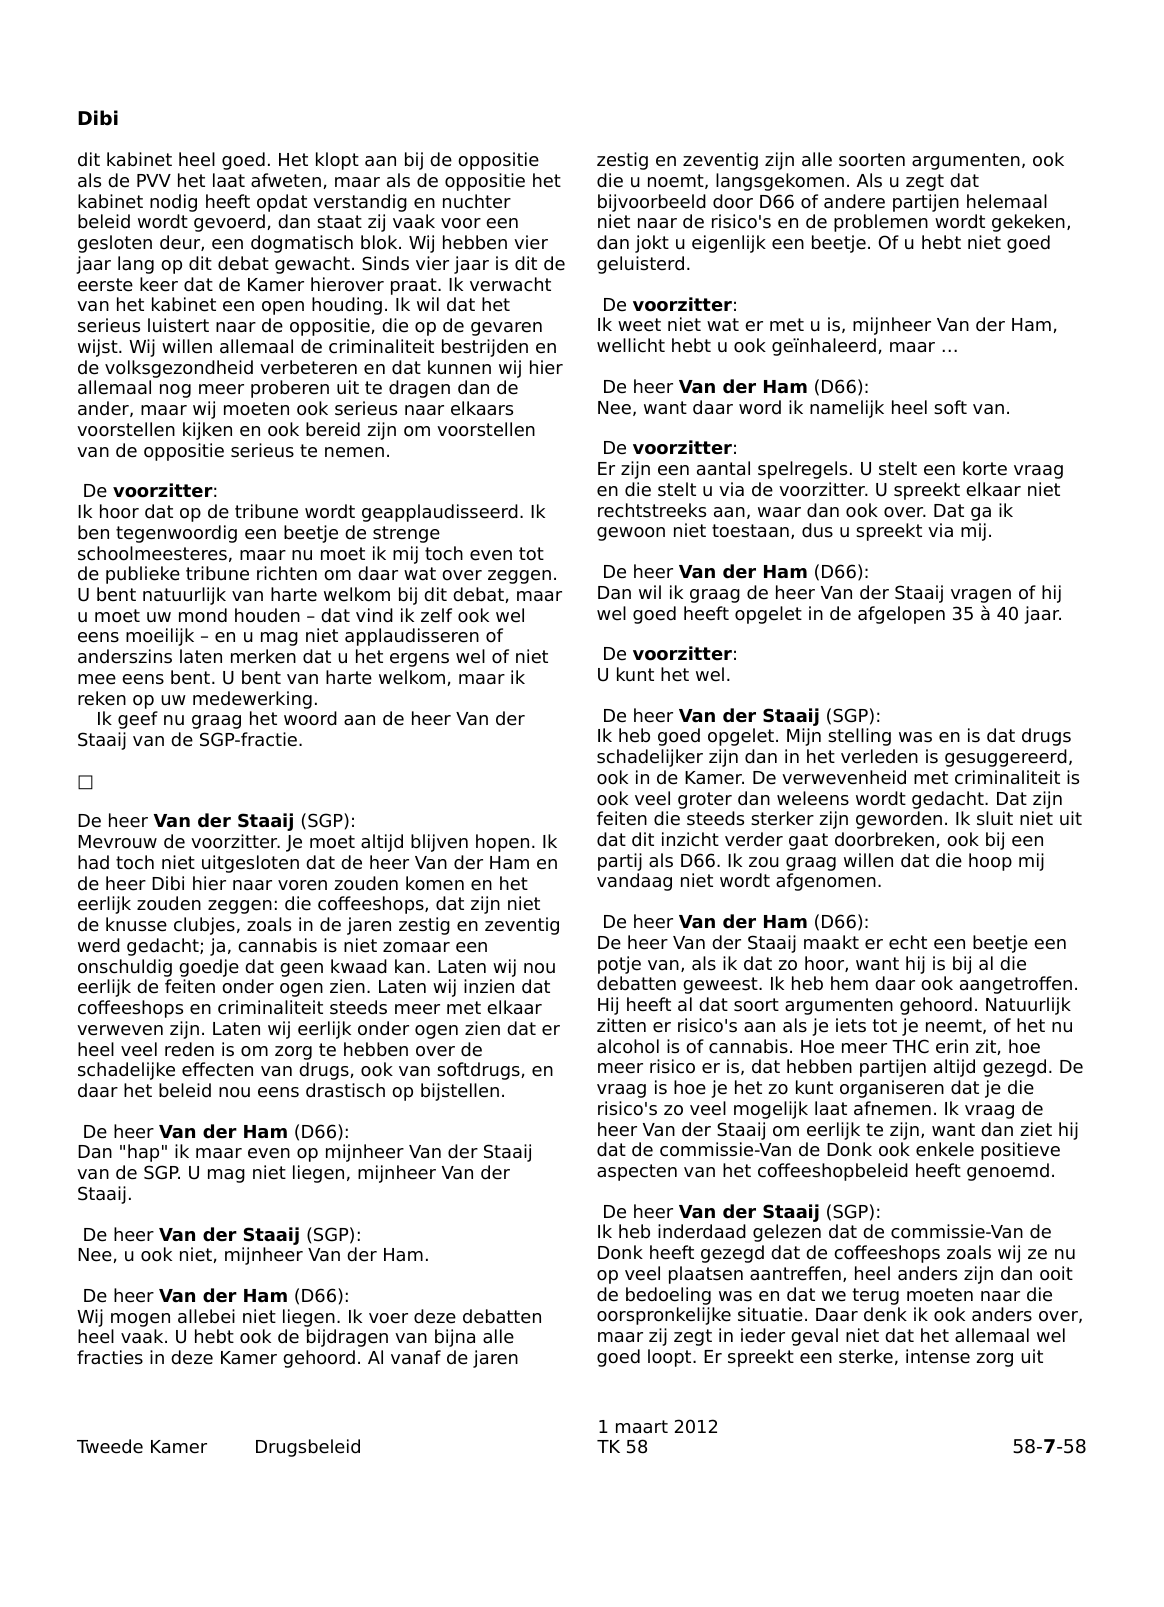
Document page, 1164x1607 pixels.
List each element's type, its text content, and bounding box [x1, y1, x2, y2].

text Ik heb inderdaad gelezen dat de commissie-Van de Donk heeft gezegd dat de coffeeshops zoals wij ze nu op veel plaatsen aantreffen, heel anders zijn dan ooit de bedoeling was en dat we terug moeten naar die oorspronkelijke situatie. Daar denk ik ook anders over, maar zij zegt in ieder geval niet dat het allemaal wel goed loopt. Er spreekt een sterke, intense zorg uit [596, 1222, 1087, 1367]
text De heer Van der Ham (D66): [596, 912, 1087, 933]
text □ [77, 771, 567, 791]
text De voorzitter: [77, 481, 567, 502]
text Ik geef nu graag het woord aan de heer Van der Staaij van de SGP-fractie. [77, 709, 567, 751]
text Er zijn een aantal spelregels. U stelt een korte vraag en die stelt u via de voorzitter. U spreekt elkaar niet rechtstreeks aan, waar dan ook over. Dat ga ik gewoon niet toestaan, dus u spreekt via mij. [596, 459, 1087, 542]
text Nee, u ook niet, mijnheer Van der Ham. [77, 1245, 567, 1266]
text De heer Van der Ham (D66): [596, 377, 1087, 397]
text U kunt het wel. [596, 665, 1087, 686]
text De heer Van der Staaij (SGP): [596, 1202, 1087, 1222]
text Nee, want daar word ik namelijk heel soft van. [596, 397, 1087, 418]
text Dan wil ik graag de heer Van der Staaij vragen of hij wel goed heeft opgelet in de afgelopen 35 à 40 jaar. [596, 583, 1087, 624]
text De heer Van der Staaij (SGP): [596, 706, 1087, 726]
text De voorzitter: [596, 644, 1087, 665]
text De heer Van der Staaij (SGP): [77, 1224, 567, 1245]
text De voorzitter: [596, 294, 1087, 315]
text De voorzitter: [596, 438, 1087, 459]
text Mevrouw de voorzitter. Je moet altijd blijven hopen. Ik had toch niet uitgesloten dat de heer Van der Ham en de heer Dibi hier naar voren zouden komen en het eerlijk zouden zeggen: die coffeeshops, dat zijn niet de knusse clubjes, zoals in de jaren zestig en zeventig werd gedacht; ja, cannabis is niet zomaar een onschuldig goedje dat geen kwaad kan. Laten wij nou eerlijk de feiten onder ogen zien. Laten wij inzien dat coffeeshops en criminaliteit steeds meer met elkaar verweven zijn. Laten wij eerlijk onder ogen zien dat er heel veel reden is om zorg te hebben over de schadelijke effecten van drugs, ook van softdrugs, en daar het beleid nou eens drastisch op bijstellen. [77, 832, 567, 1102]
text De heer Van der Staaij maakt er echt een beetje een potje van, als ik dat zo hoor, want hij is bij al die debatten geweest. Ik heb hem daar ook aangetroffen. Hij heeft al dat soort argumenten gehoord. Natuurlijk zitten er risico's aan als je iets tot je neemt, of het nu alcohol is of cannabis. Hoe meer THC erin zit, hoe meer risico er is, dat hebben partijen altijd gezegd. De vraag is hoe je het zo kunt organiseren dat je die risico's zo veel mogelijk laat afnemen. Ik vraag de heer Van der Staaij om eerlijk te zijn, want dan ziet hij dat de commissie-Van de Donk ook enkele positieve aspecten van het coffeeshopbeleid heeft genoemd. [596, 933, 1087, 1182]
text dit kabinet heel goed. Het klopt aan bij de oppositie als de PVV het laat afweten, maar als de oppositie het kabinet nodig heeft opdat verstandig en nuchter beleid wordt gevoerd, dan staat zij vaak voor een gesloten deur, een dogmatisch blok. Wij hebben vier jaar lang op dit debat gewacht. Sinds vier jaar is dit de eerste keer dat de Kamer hierover praat. Ik verwacht van het kabinet een open houding. Ik wil dat het serieus luistert naar de oppositie, die op de gevaren wijst. Wij willen allemaal de criminaliteit bestrijden en de volksgezondheid verbeteren en dat kunnen wij hier allemaal nog meer proberen uit te dragen dan de ander, maar wij moeten ook serieus naar elkaars voorstellen kijken en ook bereid zijn om voorstellen van de oppositie serieus te nemen. [77, 150, 567, 461]
text De heer Van der Ham (D66): [77, 1122, 567, 1142]
text De heer Van der Staaij (SGP): [77, 811, 567, 832]
text Ik hoor dat op de tribune wordt geapplaudisseerd. Ik ben tegenwoordig een beetje de strenge schoolmeesteres, maar nu moet ik mij toch even tot de publieke tribune richten om daar wat over zeggen. U bent natuurlijk van harte welkom bij dit debat, maar u moet uw mond houden – dat vind ik zelf ook wel eens moeilijk – en u mag niet applaudisseren of anderszins laten merken dat u het ergens wel of niet mee eens bent. U bent van harte welkom, maar ik reken op uw medewerking. [77, 502, 567, 709]
text Dan "hap" ik maar even op mijnheer Van der Staaij van de SGP. U mag niet liegen, mijnheer Van der Staaij. [77, 1142, 567, 1204]
text Wij mogen allebei niet liegen. Ik voer deze debatten heel vaak. U hebt ook de bijdragen van bijna alle fracties in deze Kamer gehoord. Al vanaf de jaren [77, 1307, 567, 1369]
text De heer Van der Ham (D66): [596, 562, 1087, 583]
text zestig en zeventig zijn alle soorten argumenten, ook die u noemt, langsgekomen. Als u zegt dat bijvoorbeeld door D66 of andere partijen helemaal niet naar de risico's en de problemen wordt gekeken, dan jokt u eigenlijk een beetje. Of u hebt niet goed geluisterd. [596, 150, 1087, 274]
text Ik heb goed opgelet. Mijn stelling was en is dat drugs schadelijker zijn dan in het verleden is gesuggereerd, ook in de Kamer. De verwevenheid met criminaliteit is ook veel groter dan weleens wordt gedacht. Dat zijn feiten die steeds sterker zijn geworden. Ik sluit niet uit dat dit inzicht verder gaat doorbreken, ook bij een partij als D66. Ik zou graag willen dat die hoop mij vandaag niet wordt afgenomen. [596, 726, 1087, 892]
text De heer Van der Ham (D66): [77, 1286, 567, 1307]
text Ik weet niet wat er met u is, mijnheer Van der Ham, wellicht hebt u ook geïnhaleerd, maar … [596, 315, 1087, 357]
